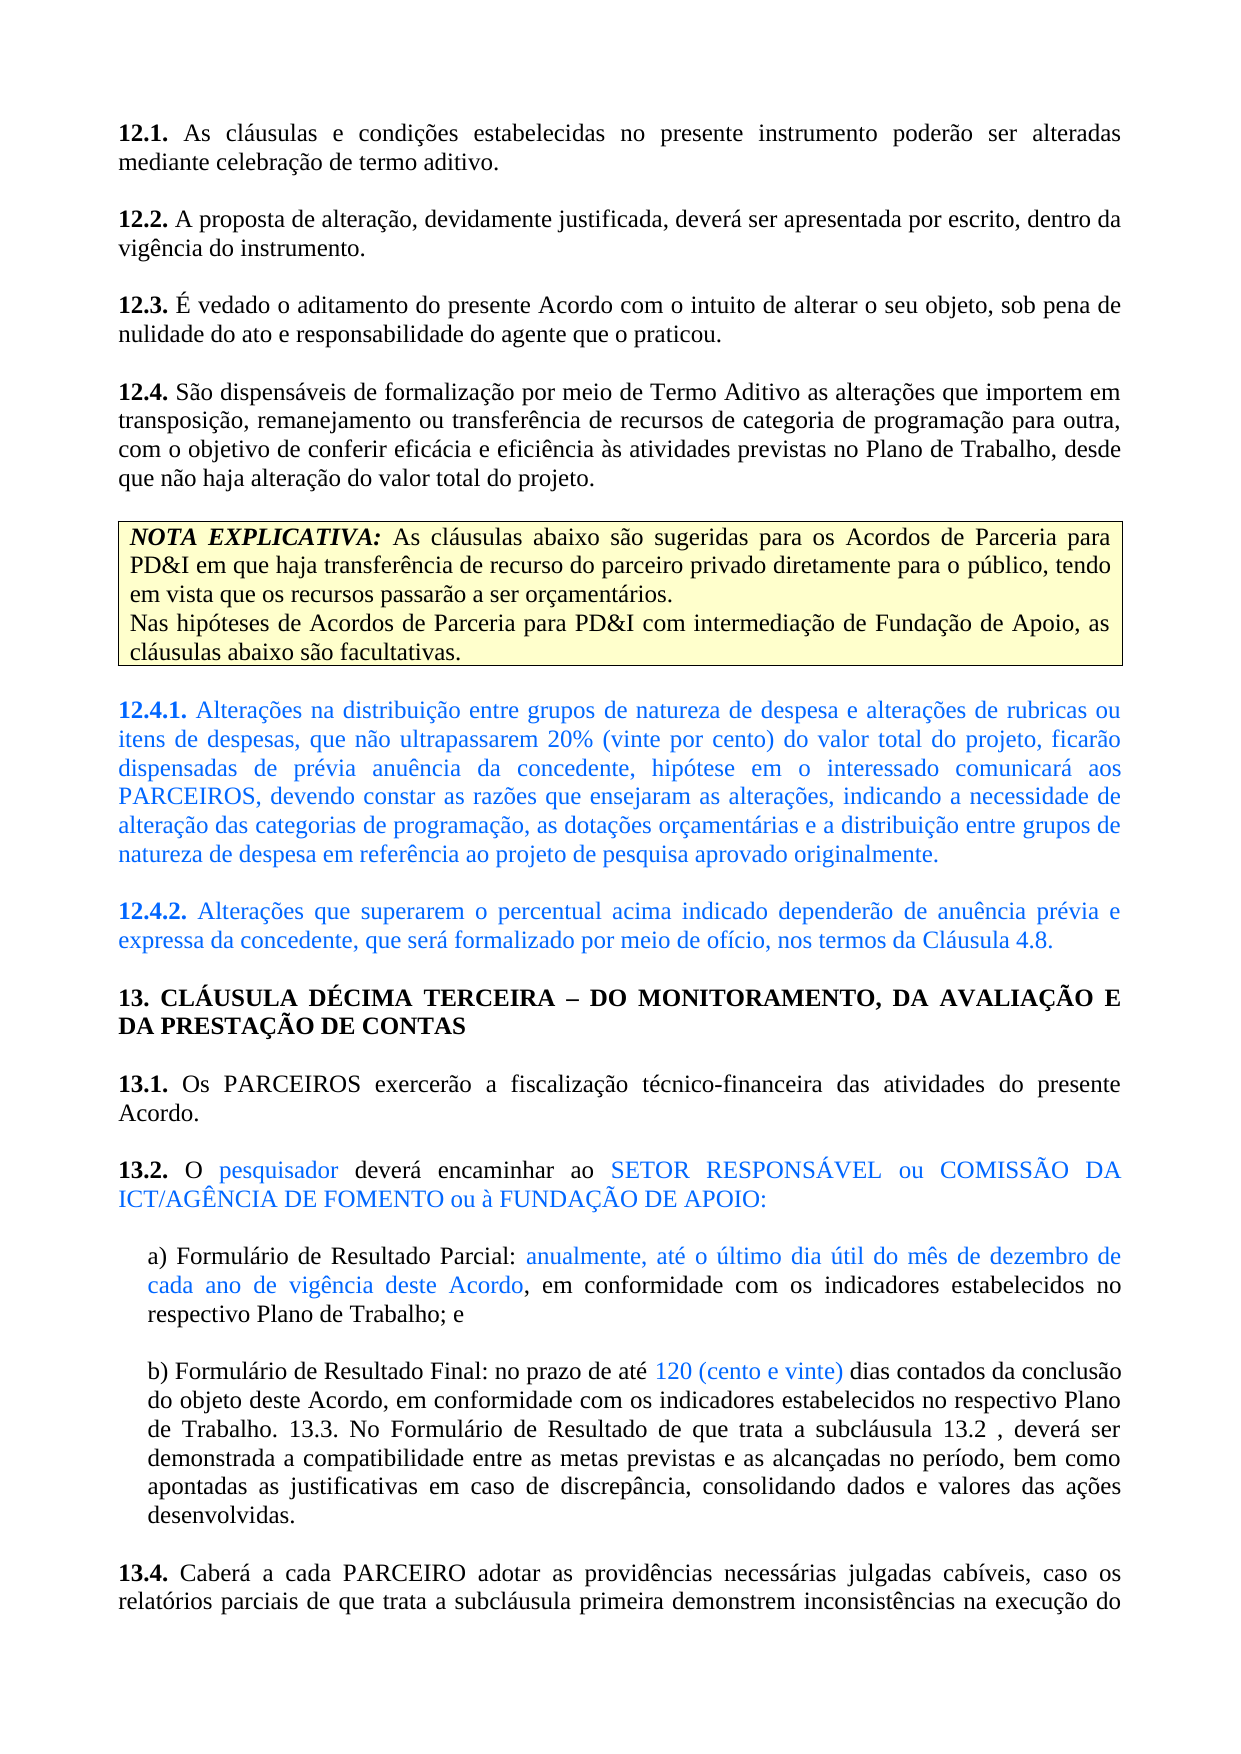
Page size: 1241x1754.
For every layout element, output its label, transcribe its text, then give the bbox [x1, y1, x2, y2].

text a) Formulário de Resultado Parcial: anualmente, até o último dia útil do mês de dezembro de cada ano de vigência deste Acordo, em conformidade com os indicadores estabelecidos no respectivo Plano de Trabalho; e [147, 1241, 1122, 1328]
table_header NOTA EXPLICATIVA: As cláusulas abaixo são sugeridas para os Acordos de Parceria para PD&I em que haja transferência de recurso do parceiro privado diretamente para o público, tendo em vista que os recursos passarão a ser orçamentários. Nas hipóteses de Acordos de Parceria para PD&I com intermediação de Fundação de Apoio, as cláusulas abaixo são facultativas. [119, 522, 1122, 665]
text 12.3. É vedado o aditamento do presente Acordo com o intuito de alterar o seu objeto, sob pena de nulidade do ato e responsabilidade do agente que o praticou. [118, 291, 1122, 348]
text 12.4.1. Alterações na distribuição entre grupos de natureza de despesa e alterações de rubricas ou itens de despesas, que não ultrapassarem 20% (vinte por cento) do valor total do projeto, ficarão dispensadas de prévia anuência da concedente, hipótese em o interessado comunicará aos PARCEIROS, devendo constar as razões que ensejaram as alterações, indicando a necessidade de alteração das categorias de programação, as dotações orçamentárias e a distribuição entre grupos de natureza de despesa em referência ao projeto de pesquisa aprovado originalmente. [118, 695, 1122, 868]
text 12.4.2. Alterações que superarem o percentual acima indicado dependerão de anuência prévia e expressa da concedente, que será formalizado por meio de ofício, nos termos da Cláusula 4.8. [118, 896, 1122, 954]
text 13.4. Caberá a cada PARCEIRO adotar as providências necessárias julgadas cabíveis, caso os relatórios parciais de que trata a subcláusula primeira demonstrem inconsistências na execução do [118, 1558, 1122, 1615]
text 12.2. A proposta de alteração, devidamente justificada, deverá ser apresentada por escrito, dentro da vigência do instrumento. [118, 204, 1122, 262]
text 12.1. As cláusulas e condições estabelecidas no presente instrumento poderão ser alteradas mediante celebração de termo aditivo. [118, 118, 1122, 176]
text 13. CLÁUSULA DÉCIMA TERCEIRA – DO MONITORAMENTO, DA AVALIAÇÃO E DA PRESTAÇÃO DE CONTAS [118, 983, 1122, 1040]
text 12.4. São dispensáveis de formalização por meio de Termo Aditivo as alterações que importem em transposição, remanejamento ou transferência de recursos de categoria de programação para outra, com o objetivo de conferir eficácia e eficiência às atividades previstas no Plano de Trabalho, desde que não haja alteração do valor total do projeto. [118, 377, 1122, 492]
text b) Formulário de Resultado Final: no prazo de até 120 (cento e vinte) dias contados da conclusão do objeto deste Acordo, em conformidade com os indicadores estabelecidos no respectivo Plano de Trabalho. 13.3. No Formulário de Resultado de que trata a subcláusula 13.2 , deverá ser demonstrada a compatibilidade entre as metas previstas e as alcançadas no período, bem como apontadas as justificativas em caso de discrepância, consolidando dados e valores das ações desenvolvidas. [147, 1356, 1122, 1529]
text 13.2. O pesquisador deverá encaminhar ao SETOR RESPONSÁVEL ou COMISSÃO DA ICT/AGÊNCIA DE FOMENTO ou à FUNDAÇÃO DE APOIO: [118, 1155, 1122, 1213]
text 13.1. Os PARCEIROS exercerão a fiscalização técnico-financeira das atividades do presente Acordo. [118, 1069, 1122, 1126]
